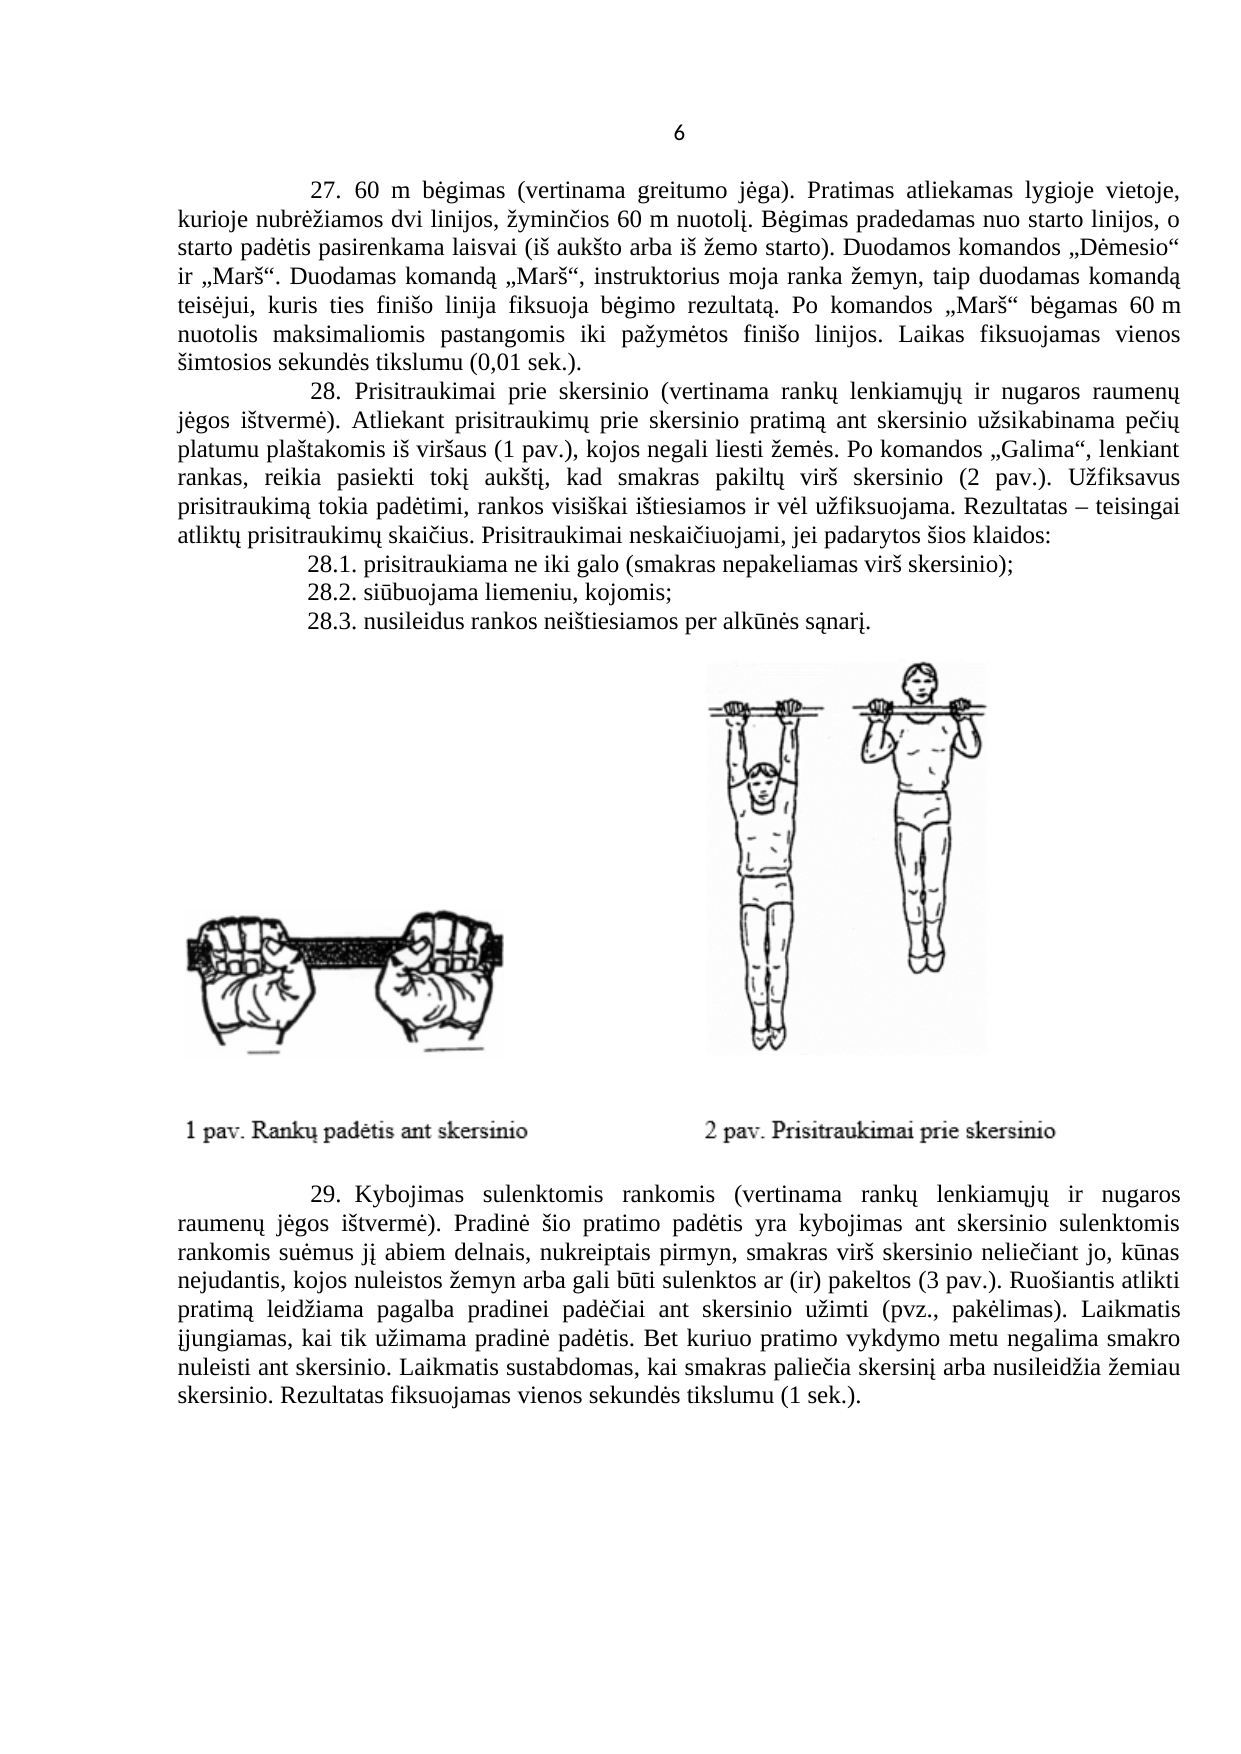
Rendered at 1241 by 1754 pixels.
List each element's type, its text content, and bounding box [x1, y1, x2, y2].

text 27. 60 m bėgimas (vertinama greitumo jėga). Pratimas atliekamas lygioje vietoje, kurioje nubrėžiamos dvi linijos, žyminčios 60 m nuotolį. Bėgimas pradedamas nuo starto linijos, o starto padėtis pasirenkama laisvai (iš aukšto arba iš žemo starto). Duodamos komandos „Dėmesio“ ir „Marš“. Duodamas komandą „Marš“, instruktorius moja ranka žemyn, taip duodamas komandą teisėjui, kuris ties finišo linija fiksuoja bėgimo rezultatą. Po komandos „Marš“ bėgamas 60 m nuotolis maksimaliomis pastangomis iki pažymėtos finišo linijos. Laikas fiksuojamas vienos šimtosios sekundės tikslumu (0,01 sek.). [177, 175, 1181, 376]
text 29. Kybojimas sulenktomis rankomis (vertinama rankų lenkiamųjų ir nugaros raumenų jėgos ištvermė). Pradinė šio pratimo padėtis yra kybojimas ant skersinio sulenktomis rankomis suėmus jį abiem delnais, nukreiptais pirmyn, smakras virš skersinio neliečiant jo, kūnas nejudantis, kojos nuleistos žemyn arba gali būti sulenktos ar (ir) pakeltos (3 pav.). Ruošiantis atlikti pratimą leidžiama pagalba pradinei padėčiai ant skersinio užimti (pvz., pakėlimas). Laikmatis įjungiamas, kai tik užimama pradinė padėtis. Bet kuriuo pratimo vykdymo metu negalima smakro nuleisti ant skersinio. Laikmatis sustabdomas, kai smakras paliečia skersinį arba nusileidžia žemiau skersinio. Rezultatas fiksuojamas vienos sekundės tikslumu (1 sek.). [177, 1179, 1181, 1409]
text 28.2. siūbuojama liemeniu, kojomis; [177, 577, 1181, 606]
text 28.1. prisitraukiama ne iki galo (smakras nepakeliamas virš skersinio); [177, 549, 1181, 577]
text 28. Prisitraukimai prie skersinio (vertinama rankų lenkiamųjų ir nugaros raumenų jėgos ištvermė). Atliekant prisitraukimų prie skersinio pratimą ant skersinio užsikabinama pečių platumu plaštakomis iš viršaus (1 pav.), kojos negali liesti žemės. Po komandos „Galima“, lenkiant rankas, reikia pasiekti tokį aukštį, kad smakras pakiltų virš skersinio (2 pav.). Užfiksavus prisitraukimą tokia padėtimi, rankos visiškai ištiesiamos ir vėl užfiksuojama. Rezultatas – teisingai atliktų prisitraukimų skaičius. Prisitraukimai neskaičiuojami, jei padarytos šios klaidos: [177, 376, 1181, 549]
text 28.3. nusileidus rankos neištiesiamos per alkūnės sąnarį. [177, 606, 1181, 635]
